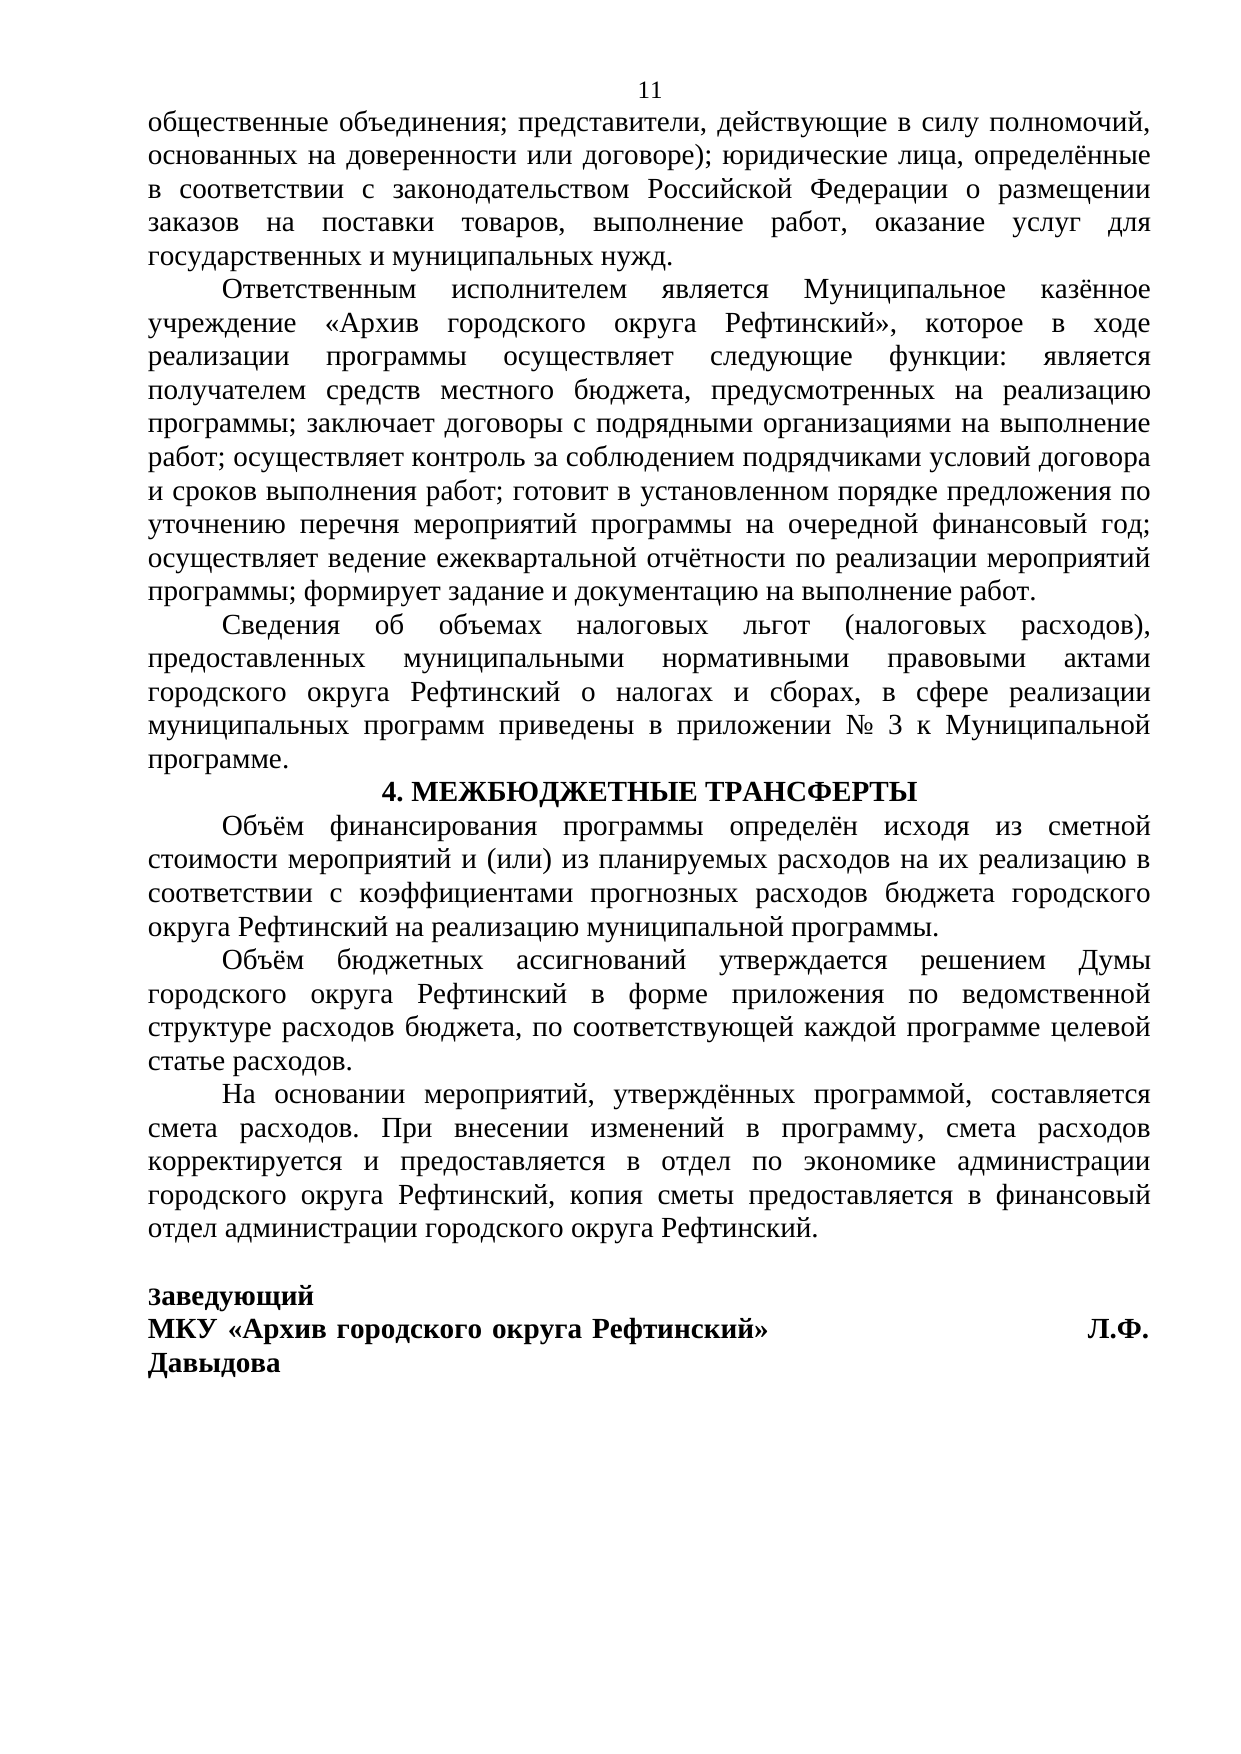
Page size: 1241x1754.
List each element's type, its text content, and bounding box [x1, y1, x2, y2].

text Сведения об объемах налоговых льгот (налоговых расходов), предоставленных муниципальными нормативными правовыми актами городского округа Рефтинский о налогах и сборах, в сфере реализации муниципальных программ приведены в приложении № 3 к Муниципальной программе. [148, 607, 1152, 774]
text На основании мероприятий, утверждённых программой, составляется смета расходов. При внесении изменений в программу, смета расходов корректируется и предоставляется в отдел по экономике администрации городского округа Рефтинский, копия сметы предоставляется в финансовый отдел администрации городского округа Рефтинский. [148, 1076, 1152, 1244]
text МКУ «Архив городского округа Рефтинский» Л.Ф. Давыдова [148, 1311, 1152, 1378]
text общественные объединения; представители, действующие в силу полномочий, основанных на доверенности или договоре); юридические лица, определённые в соответствии с законодательством Российской Федерации о размещении заказов на поставки товаров, выполнение работ, оказание услуг для государственных и муниципальных нужд. [148, 104, 1152, 271]
text Объём бюджетных ассигнований утверждается решением Думы городского округа Рефтинский в форме приложения по ведомственной структуре расходов бюджета, по соответствующей каждой программе целевой статье расходов. [148, 942, 1152, 1076]
text Ответственным исполнителем является Муниципальное казённое учреждение «Архив городского округа Рефтинский», которое в ходе реализации программы осуществляет следующие функции: является получателем средств местного бюджета, предусмотренных на реализацию программы; заключает договоры с подрядными организациями на выполнение работ; осуществляет контроль за соблюдением подрядчиками условий договора и сроков выполнения работ; готовит в установленном порядке предложения по уточнению перечня мероприятий программы на очередной финансовый год; осуществляет ведение ежеквартальной отчётности по реализации мероприятий программы; формирует задание и документацию на выполнение работ. [148, 271, 1152, 607]
list МЕЖБЮДЖЕТНЫЕ ТРАНСФЕРТЫ [148, 774, 1152, 808]
text Объём финансирования программы определён исходя из сметной стоимости мероприятий и (или) из планируемых расходов на их реализацию в соответствии с коэффициентами прогнозных расходов бюджета городского округа Рефтинский на реализацию муниципальной программы. [148, 808, 1152, 942]
text Заведующий [148, 1278, 1152, 1311]
